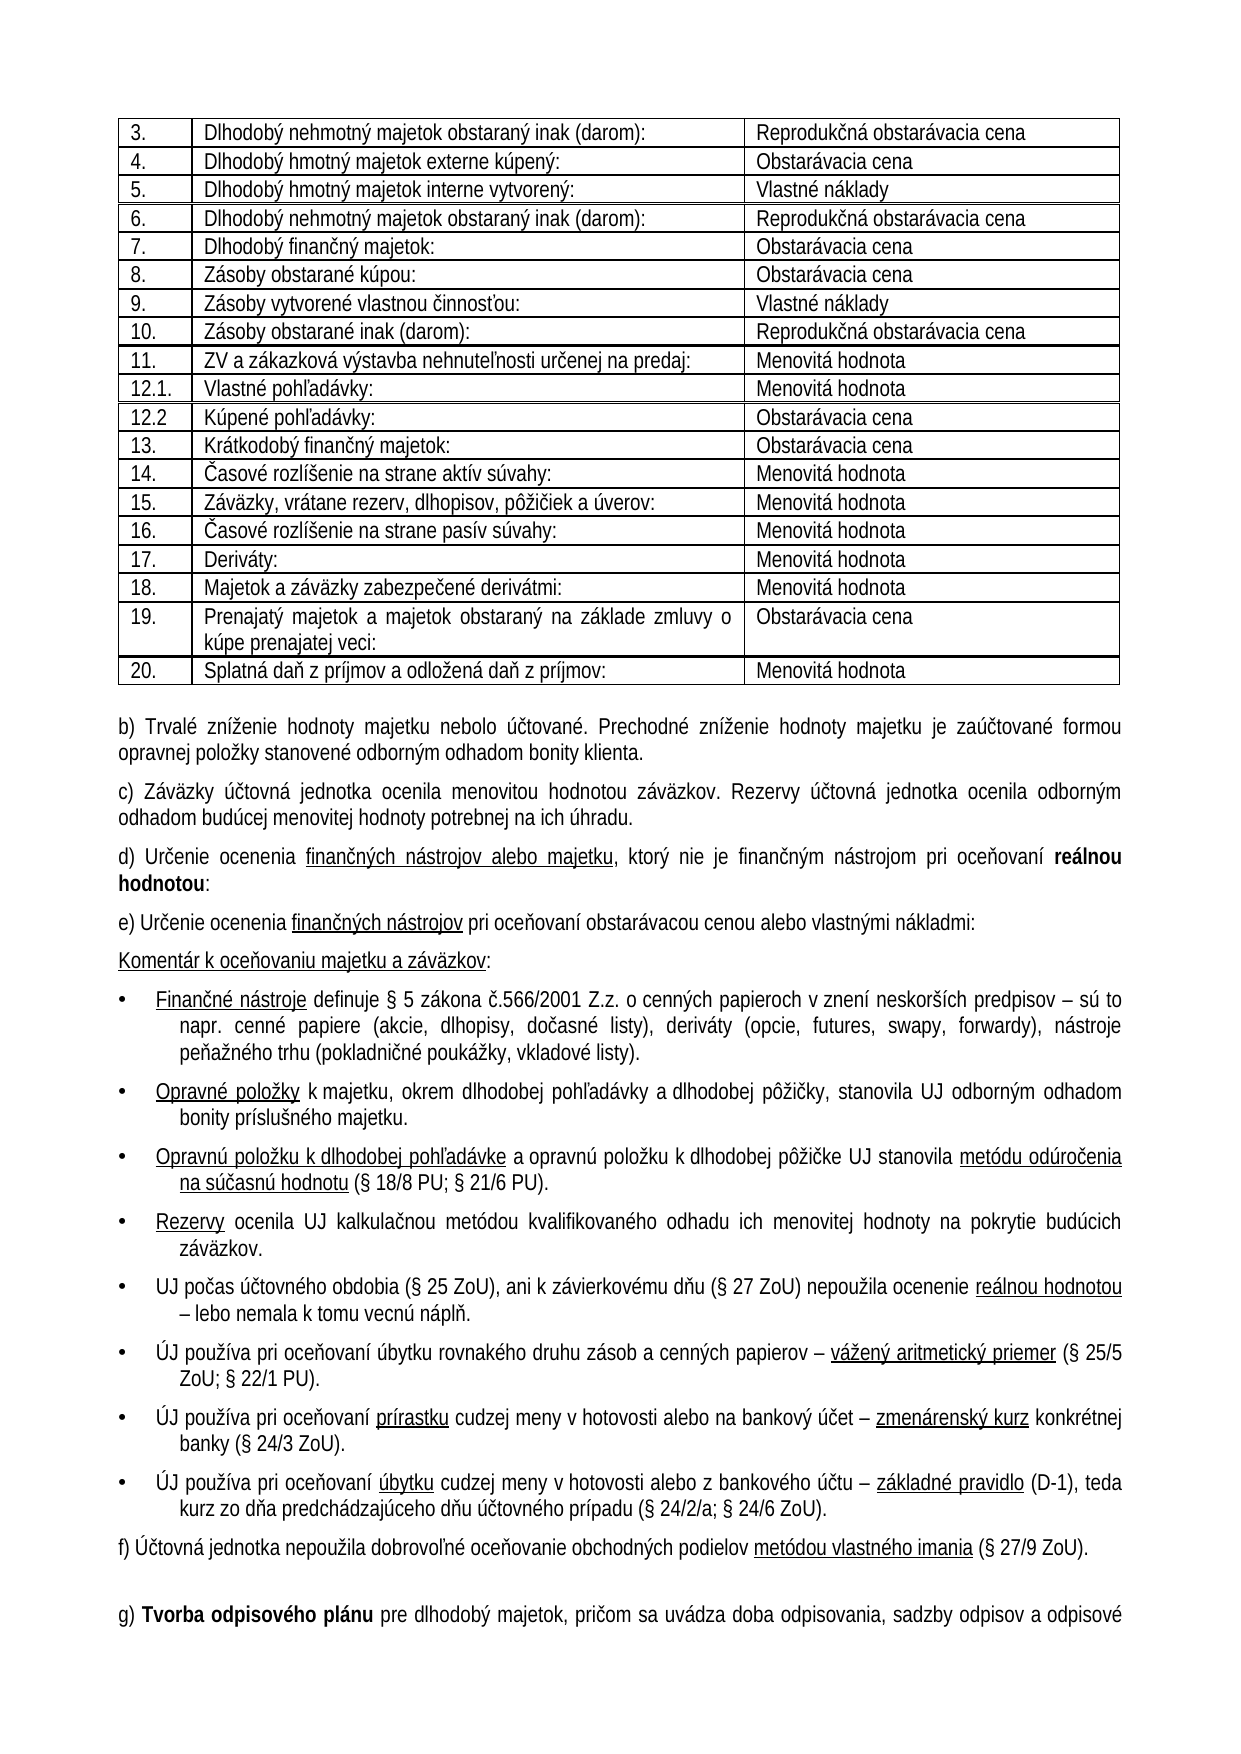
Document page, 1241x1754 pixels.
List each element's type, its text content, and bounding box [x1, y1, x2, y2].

table_cell 5. [119, 176, 191, 202]
table_cell Reprodukčná obstarávacia cena [745, 119, 1119, 146]
table_cell 6. [119, 205, 191, 231]
table_cell Menovitá hodnota [745, 460, 1119, 487]
table_cell Časové rozlíšenie na strane aktív súvahy: [193, 460, 744, 487]
list Opravné položky k majetku, okrem dlhodobej pohľadávky a dlhodobej pôžičky, stanovila UJ odborným odhadom bonity príslušného majetku. [118, 1078, 1122, 1130]
table_cell Reprodukčná obstarávacia cena [745, 318, 1119, 344]
table_cell Vlastné náklady [745, 290, 1119, 316]
table_cell Majetok a záväzky zabezpečené derivátmi: [193, 574, 744, 601]
table_cell Obstarávacia cena [745, 233, 1119, 259]
table_cell Záväzky, vrátane rezerv, dlhopisov, pôžičiek a úverov: [193, 489, 744, 515]
table_cell Menovitá hodnota [745, 375, 1119, 401]
table_cell Časové rozlíšenie na strane pasív súvahy: [193, 517, 744, 544]
text Komentár k oceňovaniu majetku a záväzkov: [118, 947, 1122, 974]
table_cell Dlhodobý hmotný majetok externe kúpený: [193, 148, 744, 174]
table_cell 4. [119, 148, 191, 174]
list ÚJ používa pri oceňovaní úbytku rovnakého druhu zásob a cenných papierov – vážený aritmetický priemer (§ 25/5 ZoU; § 22/1 PU). [118, 1338, 1122, 1391]
table_cell Menovitá hodnota [745, 347, 1119, 373]
table_cell Menovitá hodnota [745, 574, 1119, 601]
table_cell 8. [119, 261, 191, 288]
table_cell 3. [119, 119, 191, 146]
text e) Určenie ocenenia finančných nástrojov pri oceňovaní obstarávacou cenou alebo vlastnými nákladmi: [118, 908, 1122, 935]
table_cell Obstarávacia cena [745, 603, 1119, 655]
text d) Určenie ocenenia finančných nástrojov alebo majetku, ktorý nie je finančným nástrojom pri oceňovaní reálnou hodnotou: [118, 843, 1122, 896]
table_cell 9. [119, 290, 191, 316]
table_cell Vlastné náklady [745, 176, 1119, 202]
table_cell 14. [119, 460, 191, 487]
table_cell Deriváty: [193, 546, 744, 572]
text c) Záväzky účtovná jednotka ocenila menovitou hodnotou záväzkov. Rezervy účtovná jednotka ocenila odborným odhadom budúcej menovitej hodnoty potrebnej na ich úhradu. [118, 778, 1122, 831]
table_cell Menovitá hodnota [745, 517, 1119, 544]
table_cell 16. [119, 517, 191, 544]
table_cell Vlastné pohľadávky: [193, 375, 744, 401]
table_cell Prenajatý majetok a majetok obstaraný na základe zmluvy o kúpe prenajatej veci: [193, 603, 744, 655]
table_cell Dlhodobý nehmotný majetok obstaraný inak (darom): [193, 205, 744, 231]
table_cell Krátkodobý finančný majetok: [193, 432, 744, 458]
table_cell Dlhodobý hmotný majetok interne vytvorený: [193, 176, 744, 202]
table_cell ZV a zákazková výstavba nehnuteľnosti určenej na predaj: [193, 347, 744, 373]
table_cell Splatná daň z príjmov a odložená daň z príjmov: [193, 658, 744, 684]
list ÚJ používa pri oceňovaní prírastku cudzej meny v hotovosti alebo na bankový účet – zmenárenský kurz konkrétnej banky (§ 24/3 ZoU). [118, 1404, 1122, 1456]
table_cell Menovitá hodnota [745, 489, 1119, 515]
table_cell Dlhodobý finančný majetok: [193, 233, 744, 259]
list Opravnú položku k dlhodobej pohľadávke a opravnú položku k dlhodobej pôžičke UJ stanovila metódu odúročenia na súčasnú hodnotu (§ 18/8 PU; § 21/6 PU). [118, 1143, 1122, 1196]
table_cell 17. [119, 546, 191, 572]
table_cell 13. [119, 432, 191, 458]
list UJ počas účtovného obdobia (§ 25 ZoU), ani k závierkovému dňu (§ 27 ZoU) nepoužila ocenenie reálnou hodnotou – lebo nemala k tomu vecnú náplň. [118, 1273, 1122, 1326]
table_cell Menovitá hodnota [745, 546, 1119, 572]
table_cell Obstarávacia cena [745, 432, 1119, 458]
table_cell 18. [119, 574, 191, 601]
table_cell 19. [119, 603, 191, 655]
table_cell Obstarávacia cena [745, 261, 1119, 288]
table_cell 11. [119, 347, 191, 373]
table_cell 20. [119, 658, 191, 684]
table_cell Menovitá hodnota [745, 658, 1119, 684]
table_cell Kúpené pohľadávky: [193, 404, 744, 430]
table_cell Dlhodobý nehmotný majetok obstaraný inak (darom): [193, 119, 744, 146]
table_cell 12.1. [119, 375, 191, 401]
table_cell 10. [119, 318, 191, 344]
list ÚJ používa pri oceňovaní úbytku cudzej meny v hotovosti alebo z bankového účtu – základné pravidlo (D-1), teda kurz zo dňa predchádzajúceho dňu účtovného prípadu (§ 24/2/a; § 24/6 ZoU). [118, 1469, 1122, 1522]
list Rezervy ocenila UJ kalkulačnou metódou kvalifikovaného odhadu ich menovitej hodnoty na pokrytie budúcich záväzkov. [118, 1208, 1122, 1261]
text b) Trvalé zníženie hodnoty majetku nebolo účtované. Prechodné zníženie hodnoty majetku je zaúčtované formou opravnej položky stanovené odborným odhadom bonity klienta. [118, 713, 1122, 766]
table_cell Zásoby vytvorené vlastnou činnosťou: [193, 290, 744, 316]
table_cell 7. [119, 233, 191, 259]
table_cell Zásoby obstarané kúpou: [193, 261, 744, 288]
table_cell 15. [119, 489, 191, 515]
table_cell Zásoby obstarané inak (darom): [193, 318, 744, 344]
list Finančné nástroje definuje § 5 zákona č.566/2001 Z.z. o cenných papieroch v znení neskorších predpisov – sú to napr. cenné papiere (akcie, dlhopisy, dočasné listy), deriváty (opcie, futures, swapy, forwardy), nástroje peňažného trhu (pokladničné poukážky, vkladové listy). [118, 986, 1122, 1065]
table_cell Reprodukčná obstarávacia cena [745, 205, 1119, 231]
table_cell Obstarávacia cena [745, 148, 1119, 174]
table_cell Obstarávacia cena [745, 404, 1119, 430]
table_cell 12.2 [119, 404, 191, 430]
text f) Účtovná jednotka nepoužila dobrovoľné oceňovanie obchodných podielov metódou vlastného imania (§ 27/9 ZoU). [118, 1534, 1122, 1561]
text g) Tvorba odpisového plánu pre dlhodobý majetok, pričom sa uvádza doba odpisovania, sadzby odpisov a odpisové [118, 1601, 1122, 1627]
